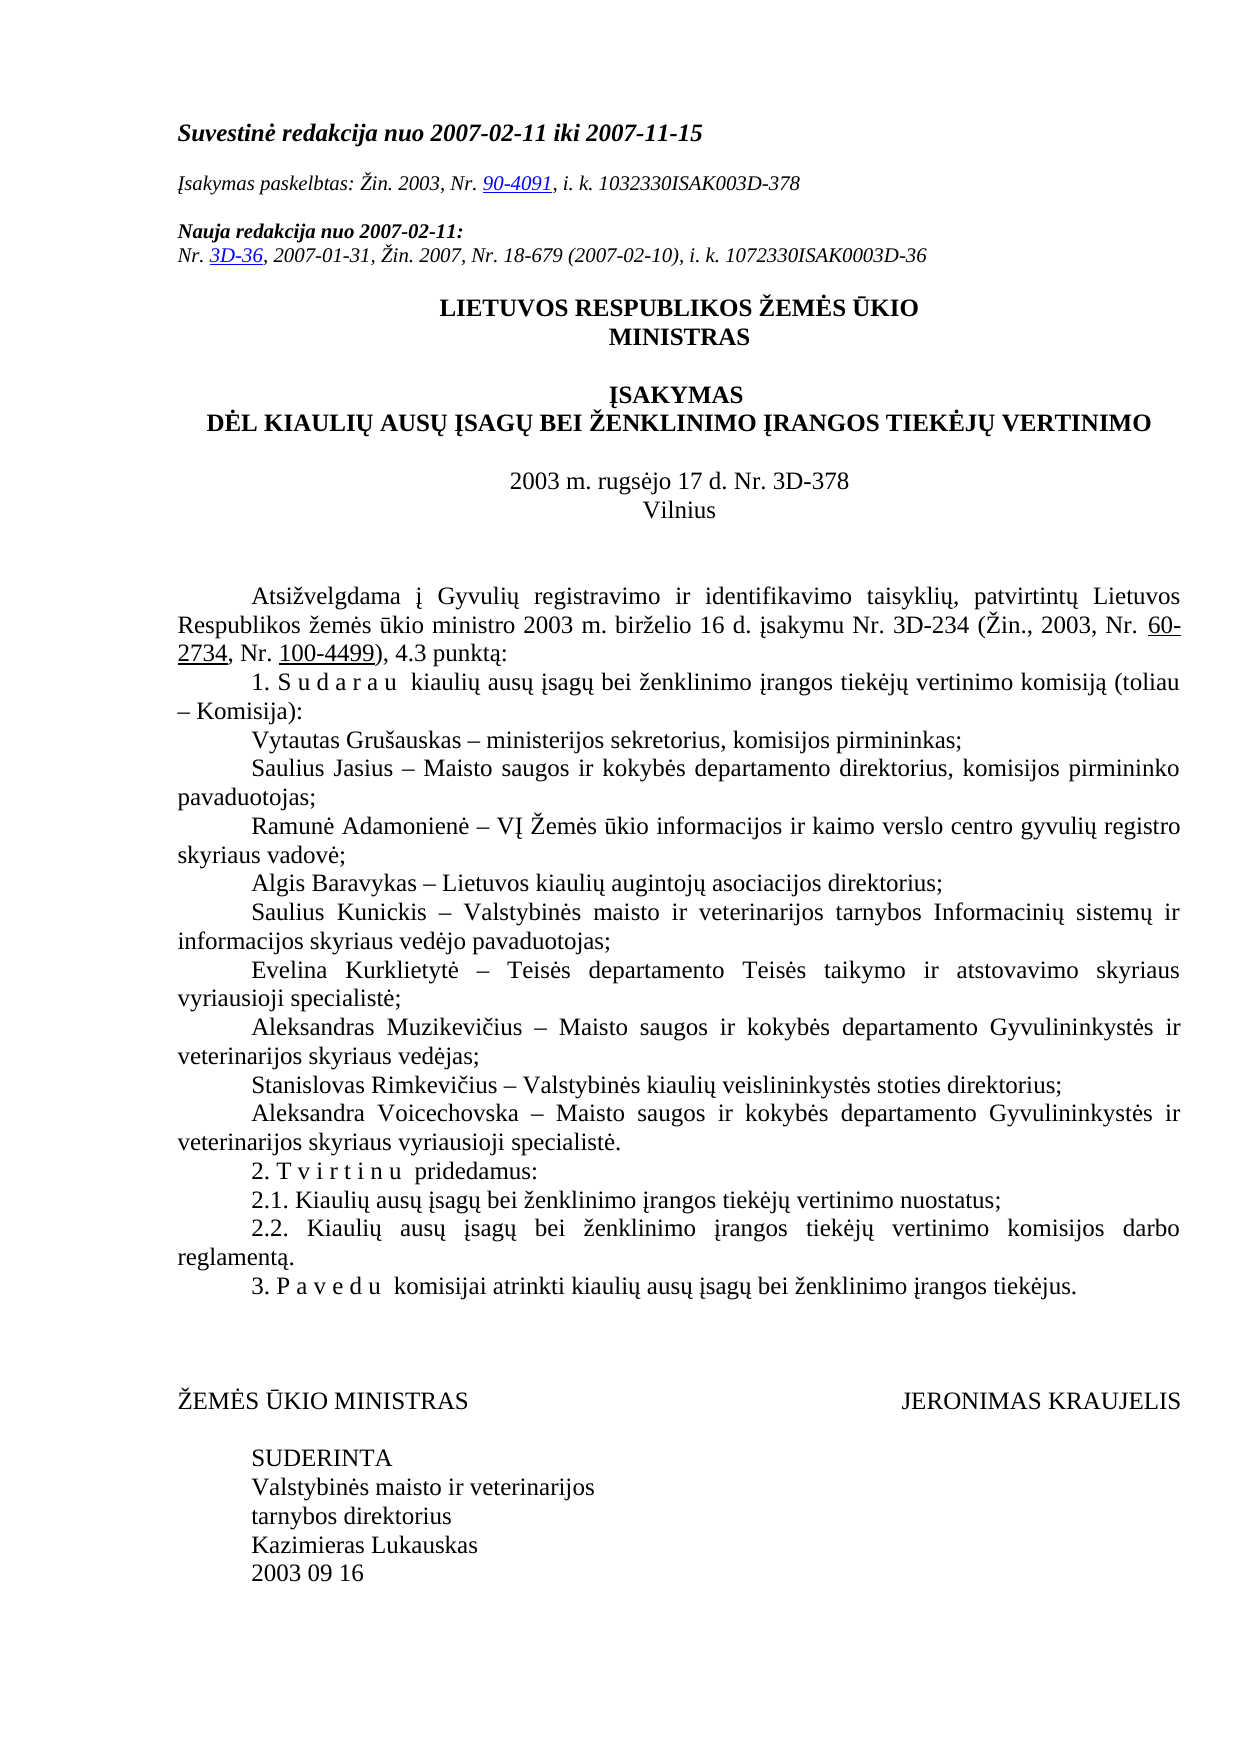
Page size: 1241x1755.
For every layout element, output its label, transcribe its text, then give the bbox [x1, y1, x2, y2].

text Evelina Kurklietytė – Teisės departamento Teisės taikymo ir atstovavimo skyriaus vyriausioji specialistė; [177, 955, 1181, 1012]
text 2. Tvirtinu pridedamus: [177, 1156, 1181, 1185]
text Stanislovas Rimkevičius – Valstybinės kiaulių veislininkystės stoties direktorius; [177, 1070, 1181, 1098]
text Suvestinė redakcija nuo 2007-02-11 iki 2007-11-15 [177, 118, 1181, 147]
text Algis Baravykas – Lietuvos kiaulių augintojų asociacijos direktorius; [177, 868, 1181, 897]
text LIETUVOS RESPUBLIKOS ŽEMĖS ŪKIO [177, 293, 1181, 322]
text ŽEMĖS ŪKIO MINISTRAS JERONIMAS KRAUJELIS [177, 1386, 1181, 1415]
text SUDERINTA [177, 1443, 1181, 1472]
text tarnybos direktorius [177, 1501, 1181, 1530]
text Įsakymas paskelbtas: Žin. 2003, Nr. 90-4091, i. k. 1032330ISAK003D-378 [177, 171, 1181, 195]
text Kazimieras Lukauskas [177, 1530, 1181, 1558]
text Aleksandra Voicechovska – Maisto saugos ir kokybės departamento Gyvulininkystės ir veterinarijos skyriaus vyriausioji specialistė. [177, 1098, 1181, 1156]
text 2.1. Kiaulių ausų įsagų bei ženklinimo įrangos tiekėjų vertinimo nuostatus; [177, 1185, 1181, 1213]
text Saulius Jasius – Maisto saugos ir kokybės departamento direktorius, komisijos pirmininko pavaduotojas; [177, 753, 1181, 811]
text 2003 09 16 [177, 1558, 1181, 1587]
text Ramunė Adamonienė – VĮ Žemės ūkio informacijos ir kaimo verslo centro gyvulių registro skyriaus vadovė; [177, 811, 1181, 868]
text 2.2. Kiaulių ausų įsagų bei ženklinimo įrangos tiekėjų vertinimo komisijos darbo reglamentą. [177, 1213, 1181, 1271]
text Aleksandras Muzikevičius – Maisto saugos ir kokybės departamento Gyvulininkystės ir veterinarijos skyriaus vedėjas; [177, 1012, 1181, 1070]
text Nr. 3D-36, 2007-01-31, Žin. 2007, Nr. 18-679 (2007-02-10), i. k. 1072330ISAK0003D-36 [177, 243, 1181, 267]
text Vilnius [177, 495, 1181, 523]
text Atsižvelgdama į Gyvulių registravimo ir identifikavimo taisyklių, patvirtintų Lietuvos Respublikos žemės ūkio ministro 2003 m. birželio 16 d. įsakymu Nr. 3D-234 (Žin., 2003, Nr. 60-2734, Nr. 100-4499), 4.3 punktą: [177, 581, 1181, 667]
text 2003 m. rugsėjo 17 d. Nr. 3D-378 [177, 466, 1181, 495]
text DĖL KIAULIŲ AUSŲ ĮSAGŲ BEI ŽENKLINIMO ĮRANGOS TIEKĖJŲ VERTINIMO [177, 408, 1181, 437]
text Vytautas Grušauskas – ministerijos sekretorius, komisijos pirmininkas; [177, 725, 1181, 753]
text Valstybinės maisto ir veterinarijos [177, 1472, 1181, 1501]
text 3. Pavedu komisijai atrinkti kiaulių ausų įsagų bei ženklinimo įrangos tiekėjus. [177, 1271, 1181, 1300]
text Saulius Kunickis – Valstybinės maisto ir veterinarijos tarnybos Informacinių sistemų ir informacijos skyriaus vedėjo pavaduotojas; [177, 897, 1181, 955]
text Nauja redakcija nuo 2007-02-11: [177, 219, 1181, 243]
text ĮSAKYMAS [177, 380, 1181, 408]
text MINISTRAS [177, 322, 1181, 351]
text 1. Sudarau kiaulių ausų įsagų bei ženklinimo įrangos tiekėjų vertinimo komisiją (toliau – Komisija): [177, 667, 1181, 725]
